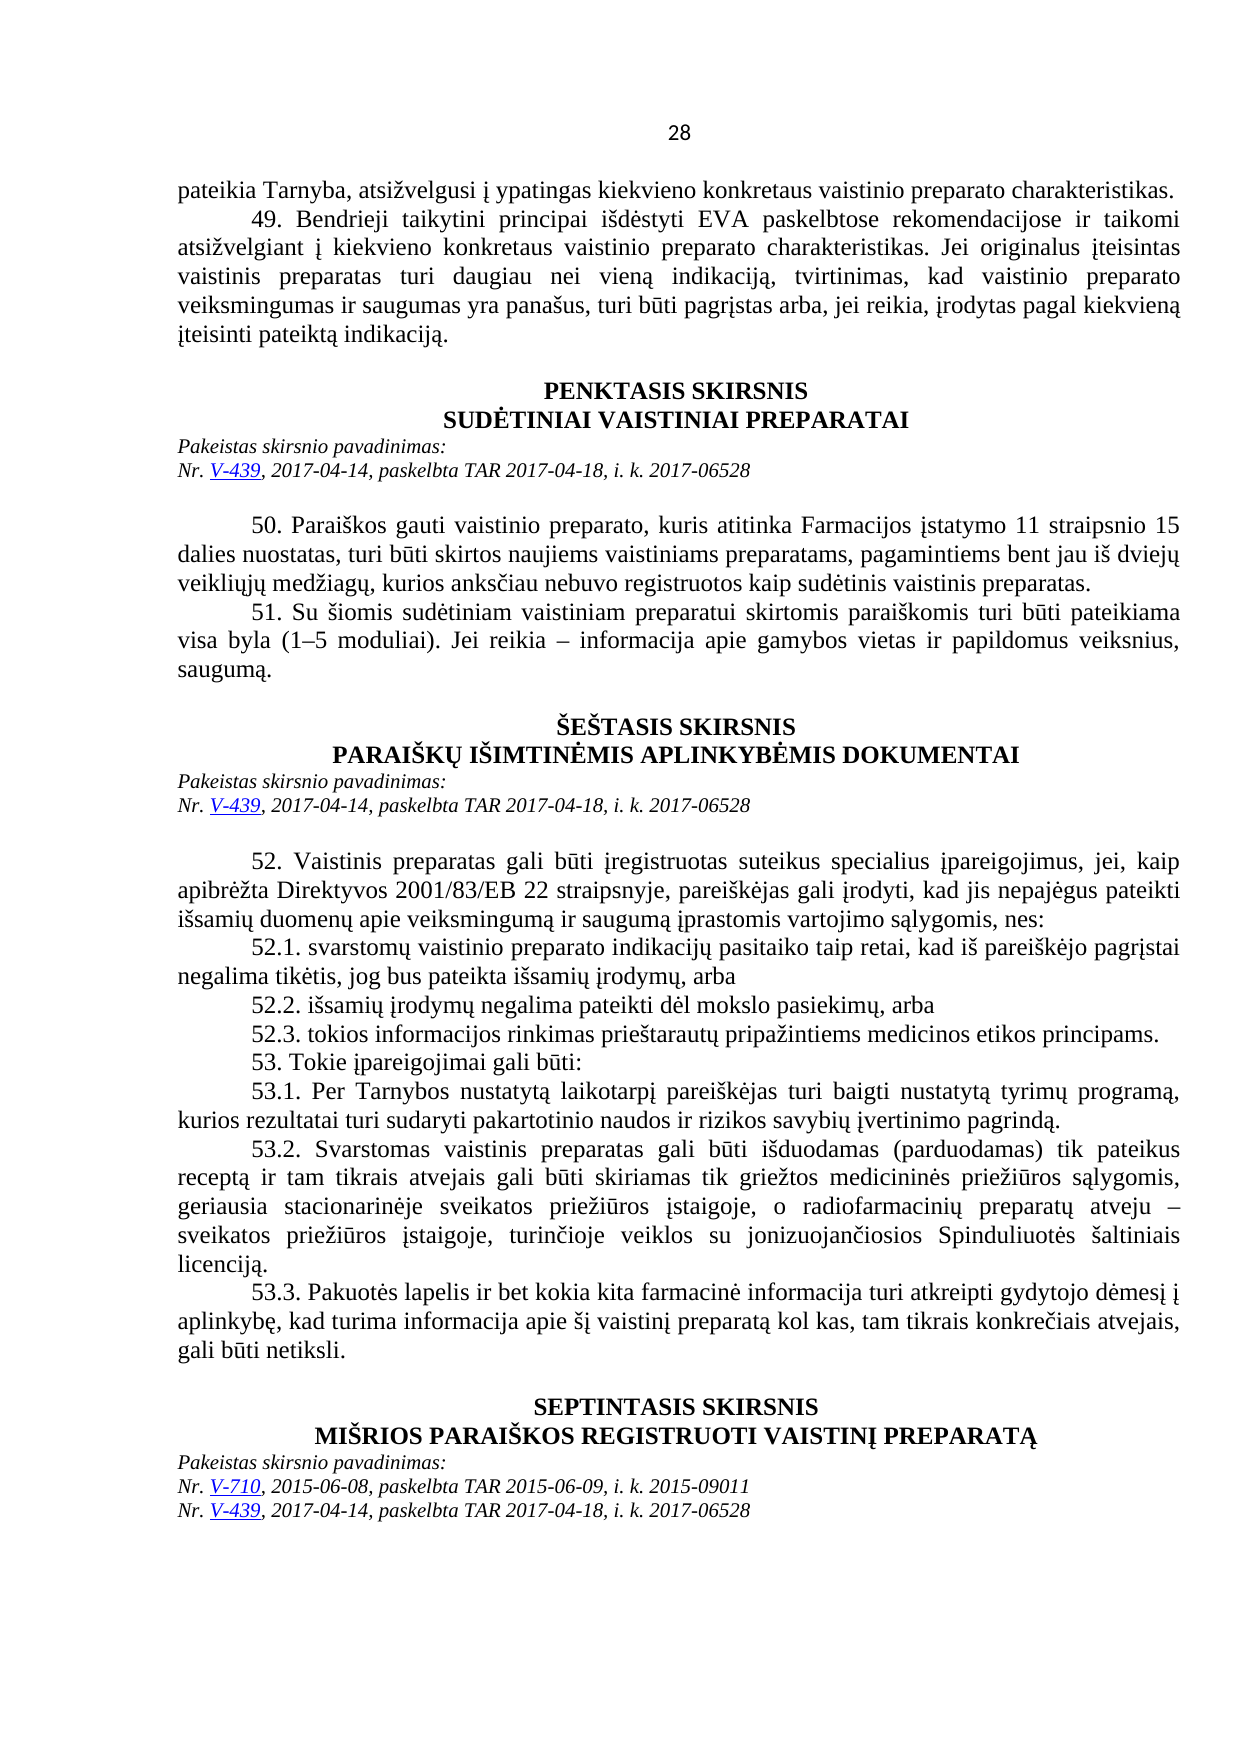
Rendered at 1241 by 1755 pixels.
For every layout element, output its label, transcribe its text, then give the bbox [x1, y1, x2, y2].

text Nr. V-439, 2017-04-14, paskelbta TAR 2017-04-18, i. k. 2017-06528 [177, 1498, 1181, 1522]
text Nr. V-710, 2015-06-08, paskelbta TAR 2015-06-09, i. k. 2015-09011 [177, 1474, 1181, 1498]
text 53. Tokie įpareigojimai gali būti: [177, 1047, 1181, 1076]
text 51. Su šiomis sudėtiniam vaistiniam preparatui skirtomis paraiškomis turi būti pateikiama visa byla (1–5 moduliai). Jei reikia – informacija apie gamybos vietas ir papildomus veiksnius, saugumą. [177, 597, 1181, 683]
text SEPTINTASIS SKIRSNIS MIŠRIOS PARAIŠKOS REGISTRUOTI VAISTINĮ PREPARATĄ [177, 1392, 1181, 1450]
text PENKTASIS SKIRSNIS SUDĖTINIAI VAISTINIAI PREPARATAI [177, 376, 1181, 434]
text 53.2. Svarstomas vaistinis preparatas gali būti išduodamas (parduodamas) tik pateikus receptą ir tam tikrais atvejais gali būti skiriamas tik griežtos medicininės priežiūros sąlygomis, geriausia stacionarinėje sveikatos priežiūros įstaigoje, o radiofarmacinių preparatų atveju – sveikatos priežiūros įstaigoje, turinčioje veiklos su jonizuojančiosios Spinduliuotės šaltiniais licenciją. [177, 1134, 1181, 1277]
text 52. Vaistinis preparatas gali būti įregistruotas suteikus specialius įpareigojimus, jei, kaip apibrėžta Direktyvos 2001/83/EB 22 straipsnyje, pareiškėjas gali įrodyti, kad jis nepajėgus pateikti išsamių duomenų apie veiksmingumą ir saugumą įprastomis vartojimo sąlygomis, nes: [177, 846, 1181, 932]
text 50. Paraiškos gauti vaistinio preparato, kuris atitinka Farmacijos įstatymo 11 straipsnio 15 dalies nuostatas, turi būti skirtos naujiems vaistiniams preparatams, pagamintiems bent jau iš dviejų veikliųjų medžiagų, kurios anksčiau nebuvo registruotos kaip sudėtinis vaistinis preparatas. [177, 511, 1181, 597]
text Nr. V-439, 2017-04-14, paskelbta TAR 2017-04-18, i. k. 2017-06528 [177, 793, 1181, 817]
text Nr. V-439, 2017-04-14, paskelbta TAR 2017-04-18, i. k. 2017-06528 [177, 458, 1181, 482]
text Pakeistas skirsnio pavadinimas: [177, 1450, 1181, 1474]
text 49. Bendrieji taikytini principai išdėstyti EVA paskelbtose rekomendacijose ir taikomi atsižvelgiant į kiekvieno konkretaus vaistinio preparato charakteristikas. Jei originalus įteisintas vaistinis preparatas turi daugiau nei vieną indikaciją, tvirtinimas, kad vaistinio preparato veiksmingumas ir saugumas yra panašus, turi būti pagrįstas arba, jei reikia, įrodytas pagal kiekvieną įteisinti pateiktą indikaciją. [177, 204, 1181, 347]
text 52.2. išsamių įrodymų negalima pateikti dėl mokslo pasiekimų, arba [177, 990, 1181, 1019]
text 53.3. Pakuotės lapelis ir bet kokia kita farmacinė informacija turi atkreipti gydytojo dėmesį į aplinkybę, kad turima informacija apie šį vaistinį preparatą kol kas, tam tikrais konkrečiais atvejais, gali būti netiksli. [177, 1277, 1181, 1364]
text ŠEŠTASIS SKIRSNIS PARAIŠKŲ IŠIMTINĖMIS APLINKYBĖMIS DOKUMENTAI [177, 712, 1181, 769]
text Pakeistas skirsnio pavadinimas: [177, 434, 1181, 458]
text 52.3. tokios informacijos rinkimas prieštarautų pripažintiems medicinos etikos principams. [177, 1019, 1181, 1047]
text pateikia Tarnyba, atsižvelgusi į ypatingas kiekvieno konkretaus vaistinio preparato charakteristikas. [177, 175, 1181, 204]
text Pakeistas skirsnio pavadinimas: [177, 769, 1181, 793]
text 52.1. svarstomų vaistinio preparato indikacijų pasitaiko taip retai, kad iš pareiškėjo pagrįstai negalima tikėtis, jog bus pateikta išsamių įrodymų, arba [177, 932, 1181, 990]
text 53.1. Per Tarnybos nustatytą laikotarpį pareiškėjas turi baigti nustatytą tyrimų programą, kurios rezultatai turi sudaryti pakartotinio naudos ir rizikos savybių įvertinimo pagrindą. [177, 1076, 1181, 1134]
